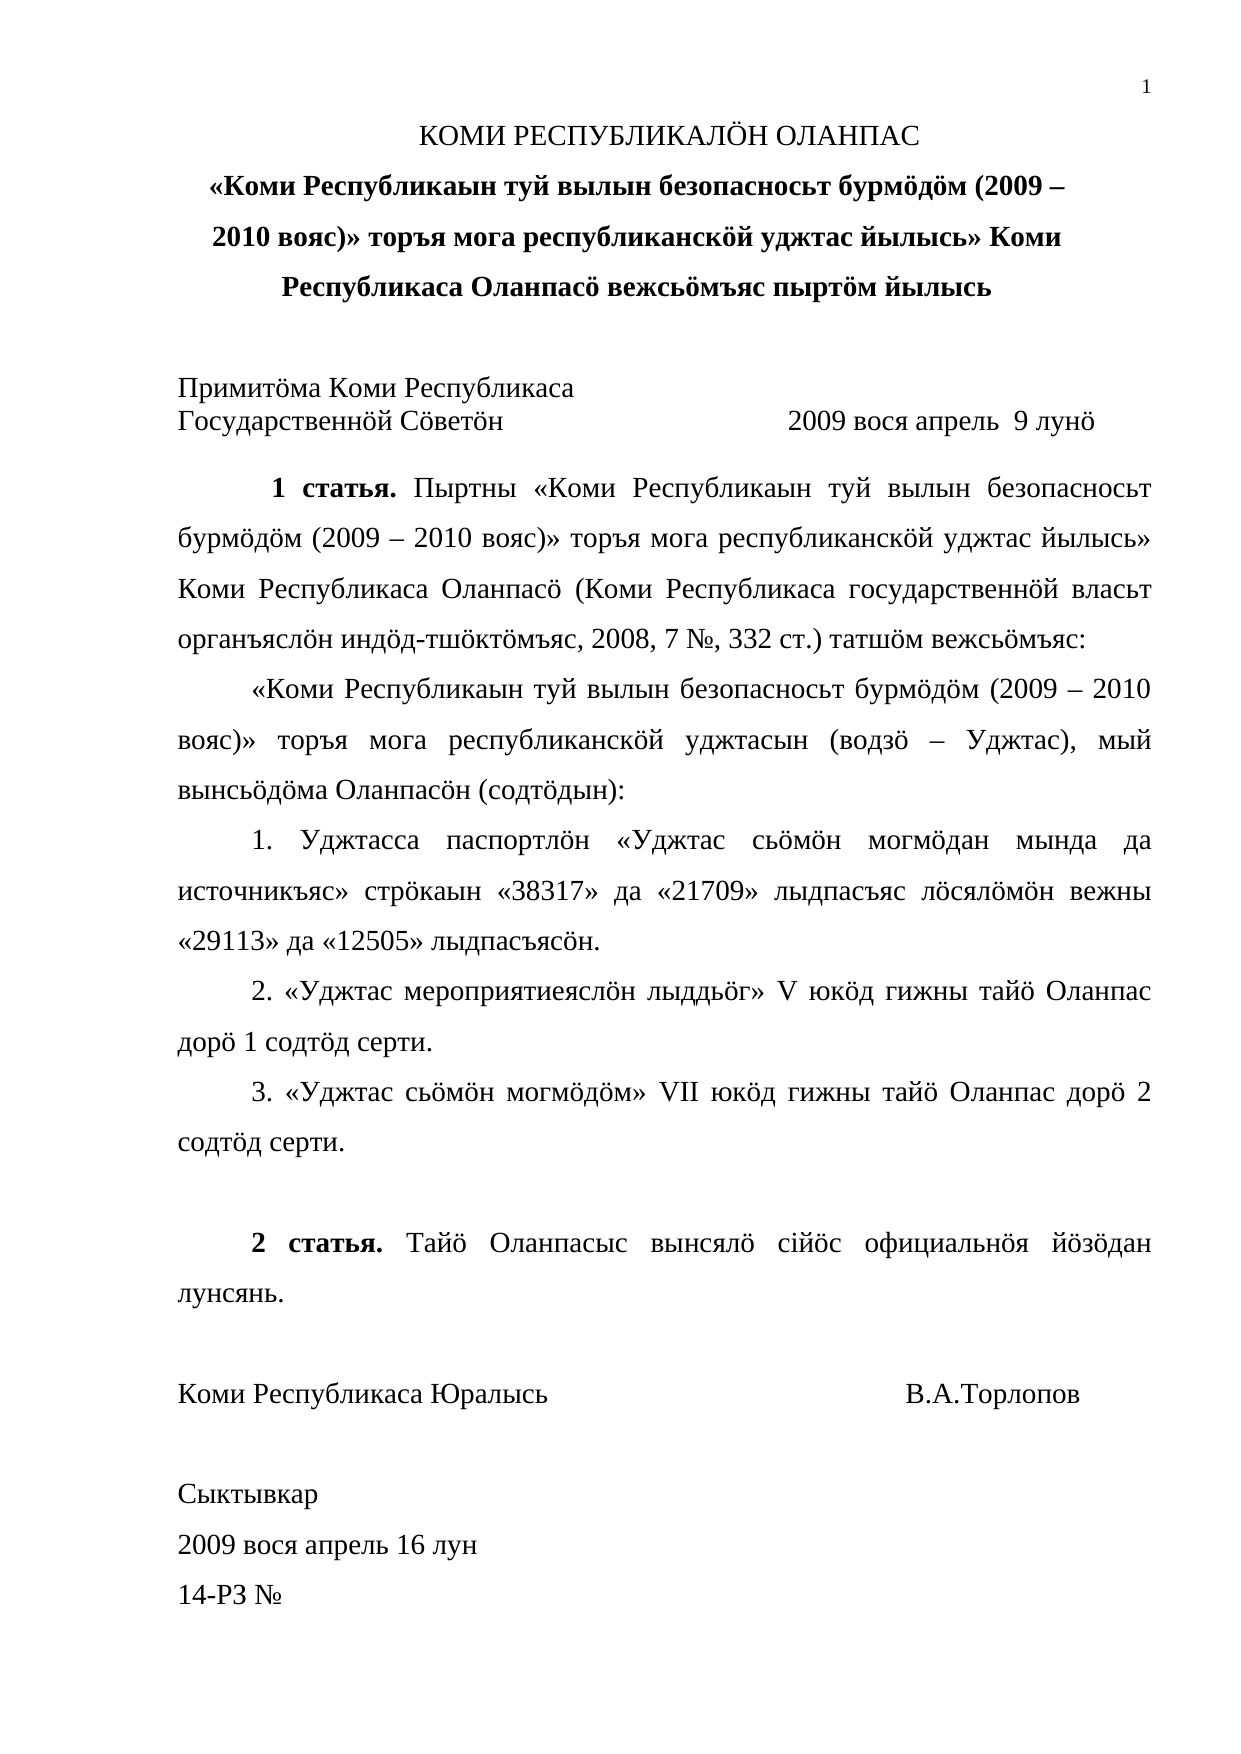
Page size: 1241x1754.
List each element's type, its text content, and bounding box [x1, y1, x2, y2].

text Коми Республикаса Юралысь В.А.Торлопов [177, 1376, 1152, 1409]
text 3. «Уджтас сьöмöн могмöдöм» VII юкöд гижны тайö Оланпас дорö 2 содтöд серти. [177, 1074, 1152, 1158]
text Государственнöй Сöветöн 2009 вося апрель 9 лунö [177, 403, 1096, 437]
text «Коми Республикаын туй вылын безопасносьт бурмöдöм (2009 – 2010 вояс)» торъя мога республиканскöй уджтасын (водзö – Уджтас), мый вынсьöдöма Оланпасöн (содтöдын): [177, 672, 1152, 806]
text 2 статья. Тайö Оланпасыс вынсялö сiйöс официальнöя йöзöдан лунсянь. [177, 1225, 1152, 1309]
text «Коми Республикаын туй вылын безопасносьт бурмöдöм (2009 – 2010 вояс)» торъя мога республиканскöй уджтас йылысь» Коми Республикаса Оланпасö вежсьöмъяс пыртöм йылысь [177, 168, 1096, 303]
text КОМИ РЕСПУБЛИКАЛÖН ОЛАНПАС [177, 118, 1162, 152]
text 2009 вося апрель 16 лун [177, 1527, 1162, 1560]
text 14-РЗ № [177, 1577, 1162, 1611]
text 1 статья. Пыртны «Коми Республикаын туй вылын безопасносьт бурмöдöм (2009 – 2010 вояс)» торъя мога республиканскöй уджтас йылысь» Коми Республикаса Оланпасö (Коми Республикаса государственнöй власьт органъяслöн индöд-тшöктöмъяс, 2008, 7 №, 332 ст.) татшöм вежсьöмъяс: [177, 470, 1152, 655]
text Сыктывкар [177, 1477, 1162, 1510]
text 2. «Уджтас мероприятиеяслöн лыддьöг» V юкöд гижны тайö Оланпас дорö 1 содтöд серти. [177, 973, 1152, 1057]
text Примитöма Коми Республикаса [177, 370, 1096, 403]
text 1. Уджтасса паспортлöн «Уджтас сьöмöн могмöдан мында да источникъяс» стрöкаын «38317» да «21709» лыдпасъяс лöсялöмöн вежны «29113» да «12505» лыдпасъясöн. [177, 822, 1152, 957]
